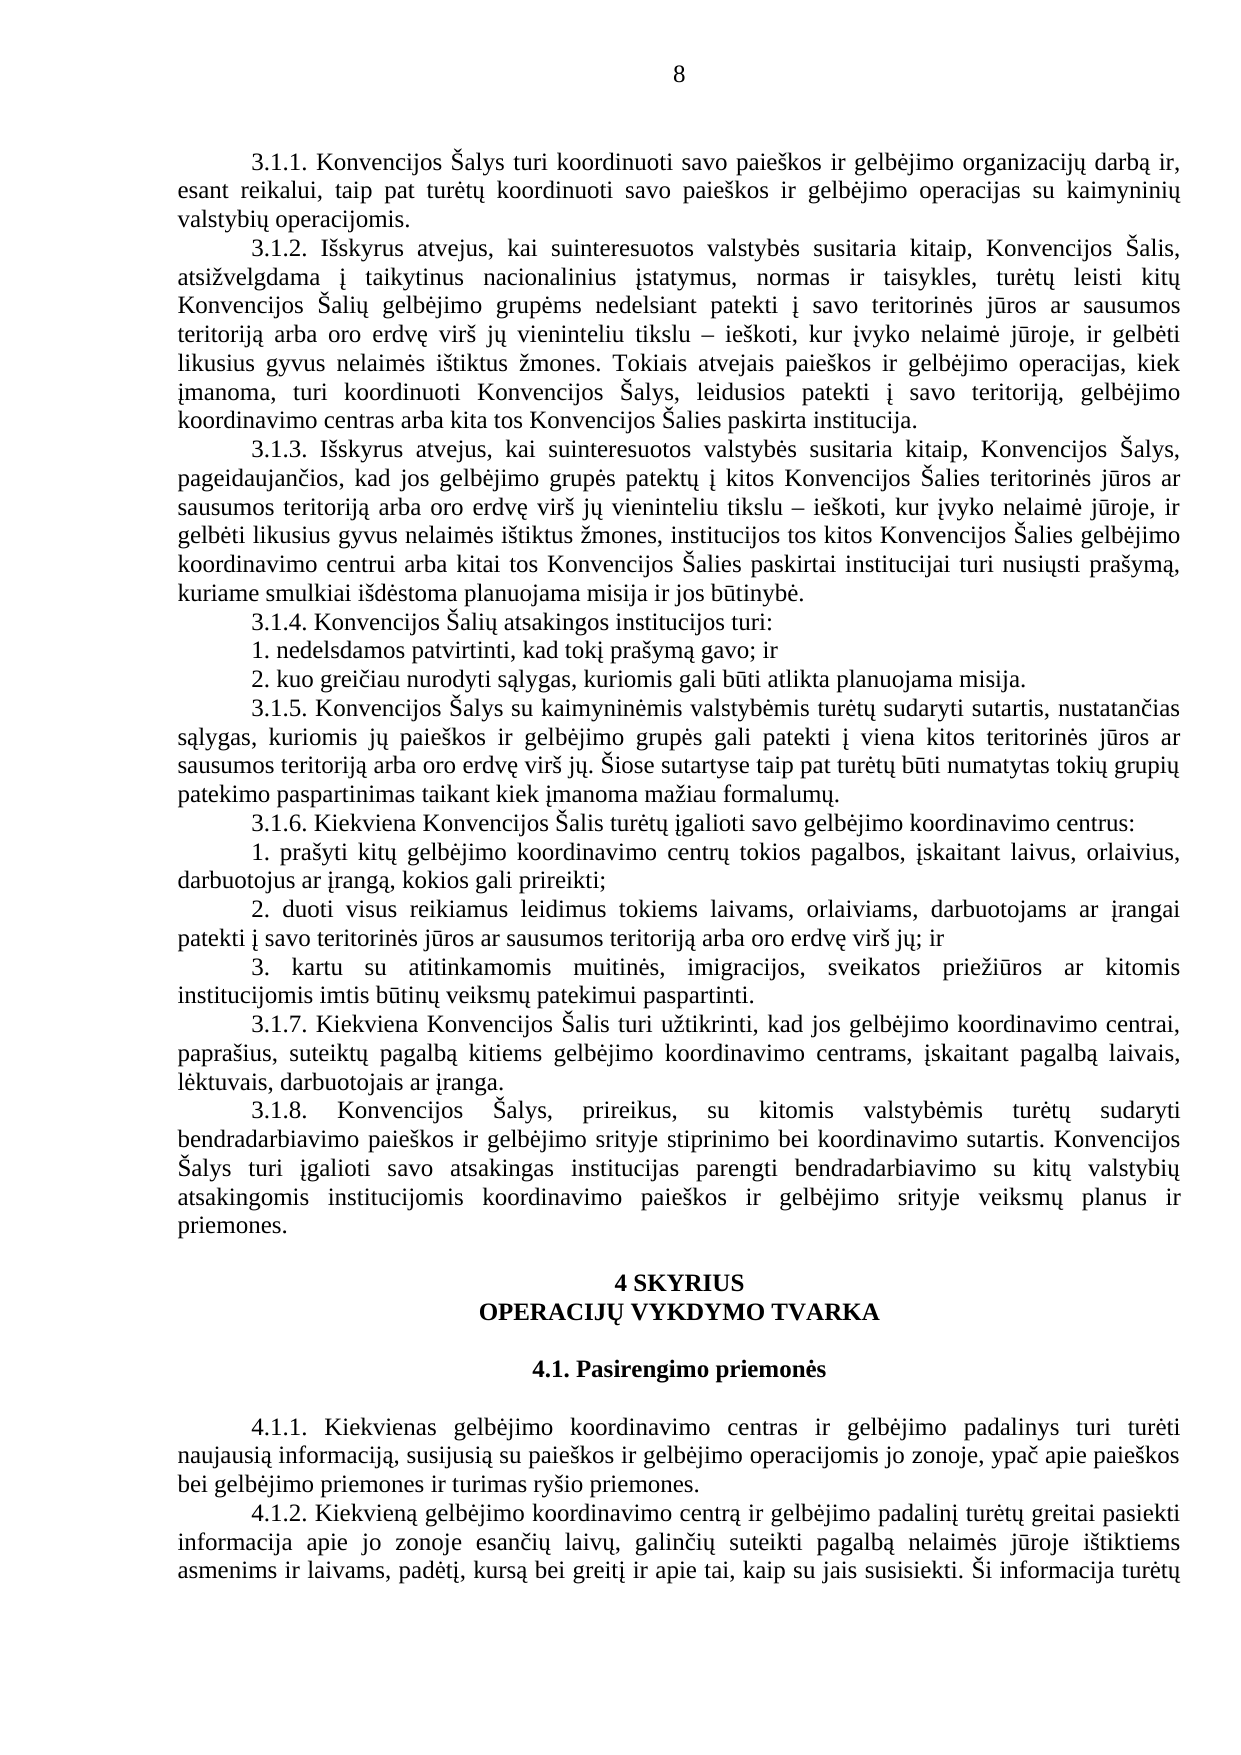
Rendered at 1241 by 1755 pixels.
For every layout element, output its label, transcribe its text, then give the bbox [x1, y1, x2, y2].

text OPERACIJŲ VYKDYMO TVARKA [177, 1297, 1181, 1326]
text 1. nedelsdamos patvirtinti, kad tokį prašymą gavo; ir [177, 636, 1181, 664]
text 3. kartu su atitinkamomis muitinės, imigracijos, sveikatos priežiūros ar kitomis institucijomis imtis būtinų veiksmų patekimui paspartinti. [177, 952, 1181, 1009]
text 3.1.3. Išskyrus atvejus, kai suinteresuotos valstybės susitaria kitaip, Konvencijos Šalys, pageidaujančios, kad jos gelbėjimo grupės patektų į kitos Konvencijos Šalies teritorinės jūros ar sausumos teritoriją arba oro erdvę virš jų vieninteliu tikslu – ieškoti, kur įvyko nelaimė jūroje, ir gelbėti likusius gyvus nelaimės ištiktus žmones, institucijos tos kitos Konvencijos Šalies gelbėjimo koordinavimo centrui arba kitai tos Konvencijos Šalies paskirtai institucijai turi nusiųsti prašymą, kuriame smulkiai išdėstoma planuojama misija ir jos būtinybė. [177, 434, 1181, 607]
text 4.1. Pasirengimo priemonės [177, 1354, 1181, 1383]
text 2. duoti visus reikiamus leidimus tokiems laivams, orlaiviams, darbuotojams ar įrangai patekti į savo teritorinės jūros ar sausumos teritoriją arba oro erdvę virš jų; ir [177, 894, 1181, 952]
text 4 SKYRIUS [177, 1268, 1181, 1297]
text 3.1.6. Kiekviena Konvencijos Šalis turėtų įgalioti savo gelbėjimo koordinavimo centrus: [177, 808, 1181, 837]
text 4.1.2. Kiekvieną gelbėjimo koordinavimo centrą ir gelbėjimo padalinį turėtų greitai pasiekti informacija apie jo zonoje esančių laivų, galinčių suteikti pagalbą nelaimės jūroje ištiktiems asmenims ir laivams, padėtį, kursą bei greitį ir apie tai, kaip su jais susisiekti. Ši informacija turėtų [177, 1498, 1181, 1584]
text 3.1.1. Konvencijos Šalys turi koordinuoti savo paieškos ir gelbėjimo organizacijų darbą ir, esant reikalui, taip pat turėtų koordinuoti savo paieškos ir gelbėjimo operacijas su kaimyninių valstybių operacijomis. [177, 147, 1181, 233]
text 3.1.2. Išskyrus atvejus, kai suinteresuotos valstybės susitaria kitaip, Konvencijos Šalis, atsižvelgdama į taikytinus nacionalinius įstatymus, normas ir taisykles, turėtų leisti kitų Konvencijos Šalių gelbėjimo grupėms nedelsiant patekti į savo teritorinės jūros ar sausumos teritoriją arba oro erdvę virš jų vieninteliu tikslu – ieškoti, kur įvyko nelaimė jūroje, ir gelbėti likusius gyvus nelaimės ištiktus žmones. Tokiais atvejais paieškos ir gelbėjimo operacijas, kiek įmanoma, turi koordinuoti Konvencijos Šalys, leidusios patekti į savo teritoriją, gelbėjimo koordinavimo centras arba kita tos Konvencijos Šalies paskirta institucija. [177, 233, 1181, 434]
text 2. kuo greičiau nurodyti sąlygas, kuriomis gali būti atlikta planuojama misija. [177, 664, 1181, 693]
text 3.1.4. Konvencijos Šalių atsakingos institucijos turi: [177, 607, 1181, 636]
text 4.1.1. Kiekvienas gelbėjimo koordinavimo centras ir gelbėjimo padalinys turi turėti naujausią informaciją, susijusią su paieškos ir gelbėjimo operacijomis jo zonoje, ypač apie paieškos bei gelbėjimo priemones ir turimas ryšio priemones. [177, 1412, 1181, 1498]
text 3.1.5. Konvencijos Šalys su kaimyninėmis valstybėmis turėtų sudaryti sutartis, nustatančias sąlygas, kuriomis jų paieškos ir gelbėjimo grupės gali patekti į viena kitos teritorinės jūros ar sausumos teritoriją arba oro erdvę virš jų. Šiose sutartyse taip pat turėtų būti numatytas tokių grupių patekimo paspartinimas taikant kiek įmanoma mažiau formalumų. [177, 693, 1181, 808]
text 1. prašyti kitų gelbėjimo koordinavimo centrų tokios pagalbos, įskaitant laivus, orlaivius, darbuotojus ar įrangą, kokios gali prireikti; [177, 837, 1181, 894]
text 3.1.8. Konvencijos Šalys, prireikus, su kitomis valstybėmis turėtų sudaryti bendradarbiavimo paieškos ir gelbėjimo srityje stiprinimo bei koordinavimo sutartis. Konvencijos Šalys turi įgalioti savo atsakingas institucijas parengti bendradarbiavimo su kitų valstybių atsakingomis institucijomis koordinavimo paieškos ir gelbėjimo srityje veiksmų planus ir priemones. [177, 1096, 1181, 1239]
text 3.1.7. Kiekviena Konvencijos Šalis turi užtikrinti, kad jos gelbėjimo koordinavimo centrai, paprašius, suteiktų pagalbą kitiems gelbėjimo koordinavimo centrams, įskaitant pagalbą laivais, lėktuvais, darbuotojais ar įranga. [177, 1009, 1181, 1096]
